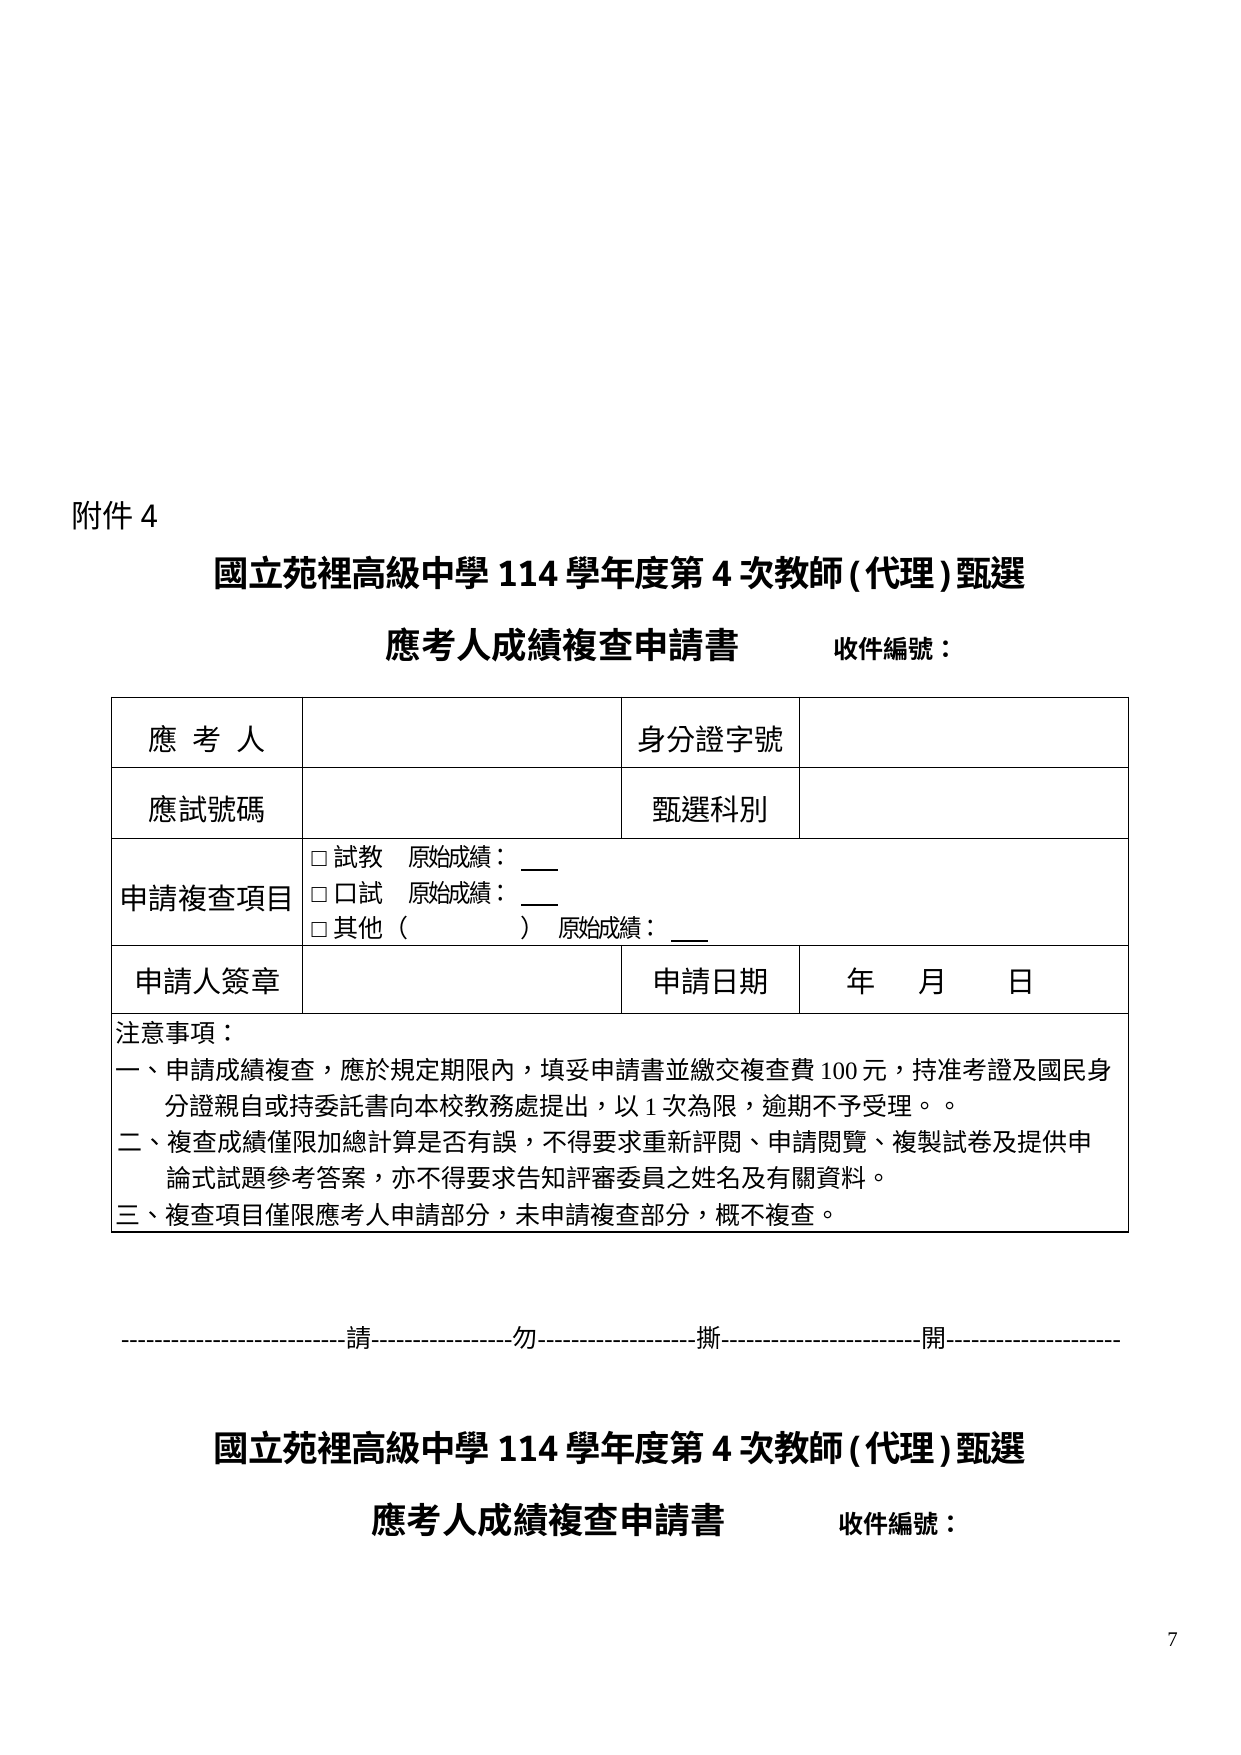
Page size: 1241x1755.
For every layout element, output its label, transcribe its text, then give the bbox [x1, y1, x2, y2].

table_header 身分證字號 [622, 698, 799, 767]
text ---------------------------請-----------------勿-------------------撕------------------------開--------------------- [71, 1295, 1169, 1357]
table_cell 注意事項： 一、申請成績複查，應於規定期限內，填妥申請書並繳交複查費100元，持准考證及國民身分證親自或持委託書向本校教務處提出，以1次為限，逾期不予受理。。 二、複查成績僅限加總計算是否有誤，不得要求重新評閱、申請閱覽、複製試卷及提供申論式試題參考答案，亦不得要求告知評審委員之姓名及有關資料。 三、複查項目僅限應考人申請部分，未申請複查部分，概不複查。 [112, 1014, 1128, 1231]
table_cell 申請日期 [622, 946, 799, 1013]
table_cell [303, 768, 621, 837]
table_cell 申請人簽章 [112, 946, 302, 1013]
table_cell [800, 768, 1128, 837]
table_header 應 考 人 [112, 698, 302, 767]
table_header [303, 698, 621, 767]
text 國立苑裡高級中學114學年度第4次教師(代理)甄選 [71, 1420, 1169, 1471]
text 應考人成績複查申請書 收件編號： [71, 615, 1169, 669]
table_cell 年 月 日 [800, 946, 1128, 1013]
text 應考人成績複查申請書 收件編號： [71, 1490, 1169, 1544]
text 國立苑裡高級中學114學年度第4次教師(代理)甄選 [71, 545, 1169, 597]
table_header [800, 698, 1128, 767]
text 附件4 [71, 472, 1169, 535]
table_cell 甄選科別 [622, 768, 799, 837]
table_cell 應試號碼 [112, 768, 302, 837]
table_cell □ 試教 原始成績： □ 口試 原始成績： □ 其他（ ） 原始成績： [303, 839, 1128, 945]
table_cell 申請複查項目 [112, 839, 302, 945]
table_cell [303, 946, 621, 1013]
